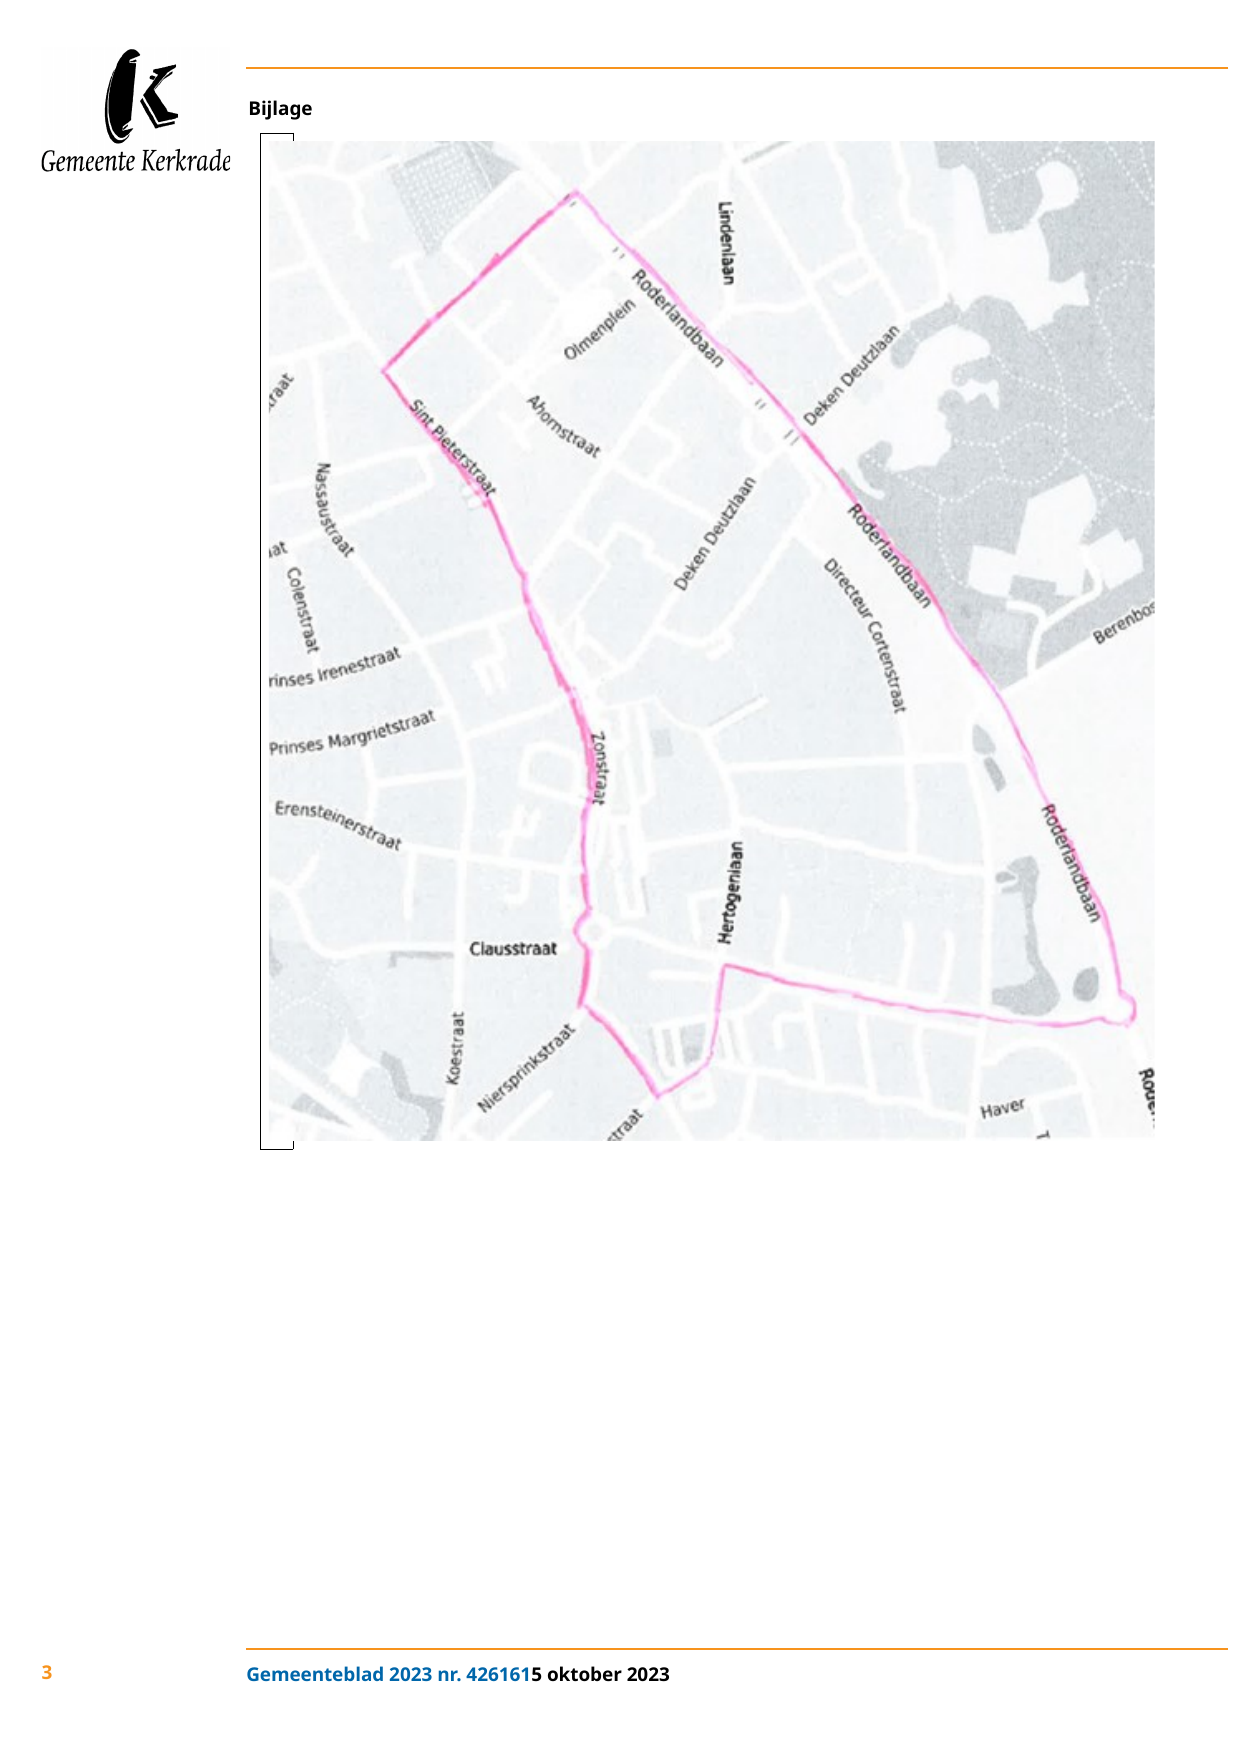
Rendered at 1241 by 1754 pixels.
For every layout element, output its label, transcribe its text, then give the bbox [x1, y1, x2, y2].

picture [268, 141, 1155, 1141]
text Bijlage [248, 95, 1152, 121]
picture [41, 47, 231, 172]
